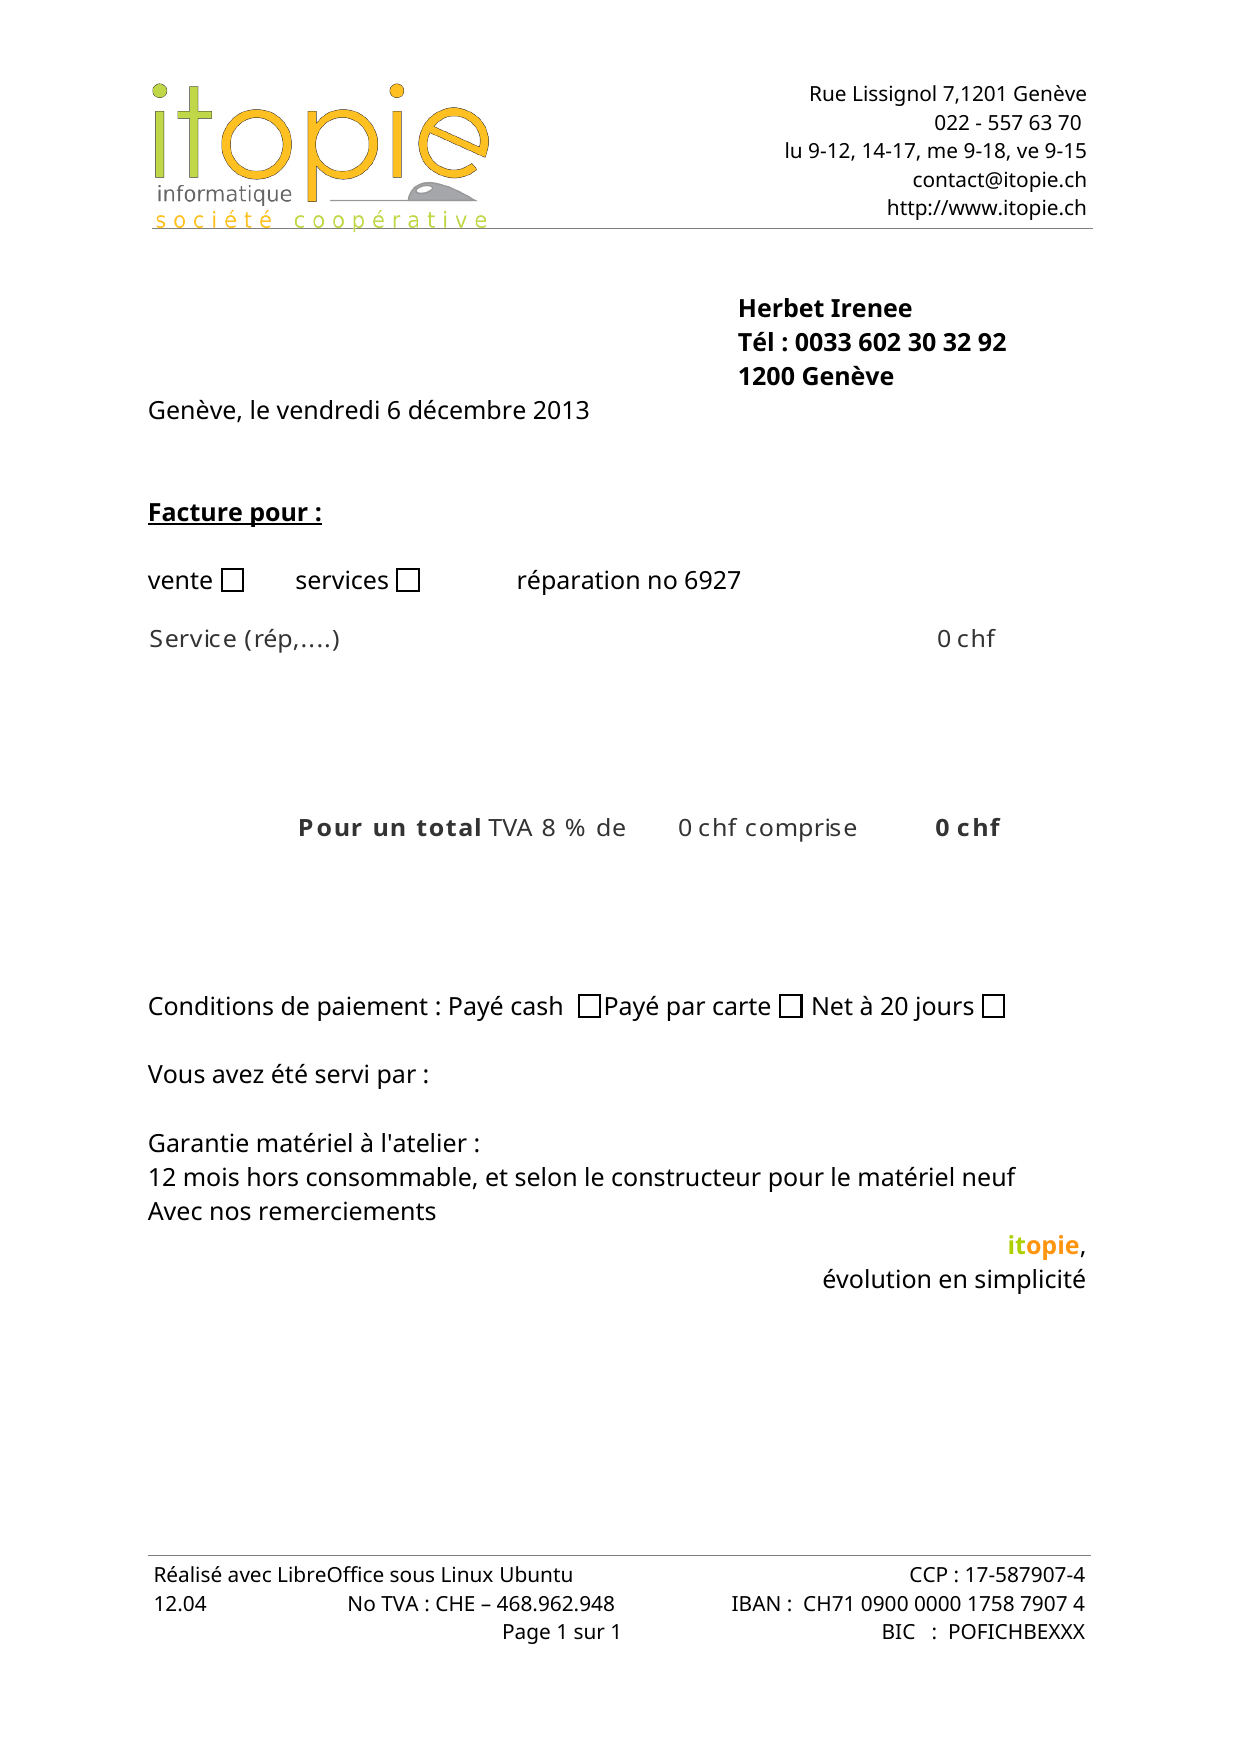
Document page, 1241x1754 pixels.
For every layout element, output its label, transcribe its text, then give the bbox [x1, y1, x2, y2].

text Facture pour : [148, 495, 1093, 529]
text Tél : 0033 602 30 32 92 [148, 324, 1093, 358]
text Avec nos remerciements [148, 1193, 1093, 1227]
text 12 mois hors consommable, et selon le constructeur pour le matériel neuf [148, 1159, 1093, 1193]
text Herbet Irenee [148, 290, 1093, 324]
text vente services réparation no 6927 [148, 563, 1093, 597]
picture [138, 72, 500, 244]
text Vous avez été servi par : [148, 1057, 1093, 1091]
text évolution en simplicité [148, 1262, 1093, 1296]
text Genève, le vendredi 6 décembre 2013 [148, 392, 1093, 427]
text Garantie matériel à l'atelier : [148, 1125, 1093, 1159]
text itopie, [148, 1227, 1093, 1262]
text Conditions de paiement : Payé cash Payé par carte Net à 20 jours [148, 989, 1093, 1023]
text 1200 Genève [148, 358, 1093, 392]
